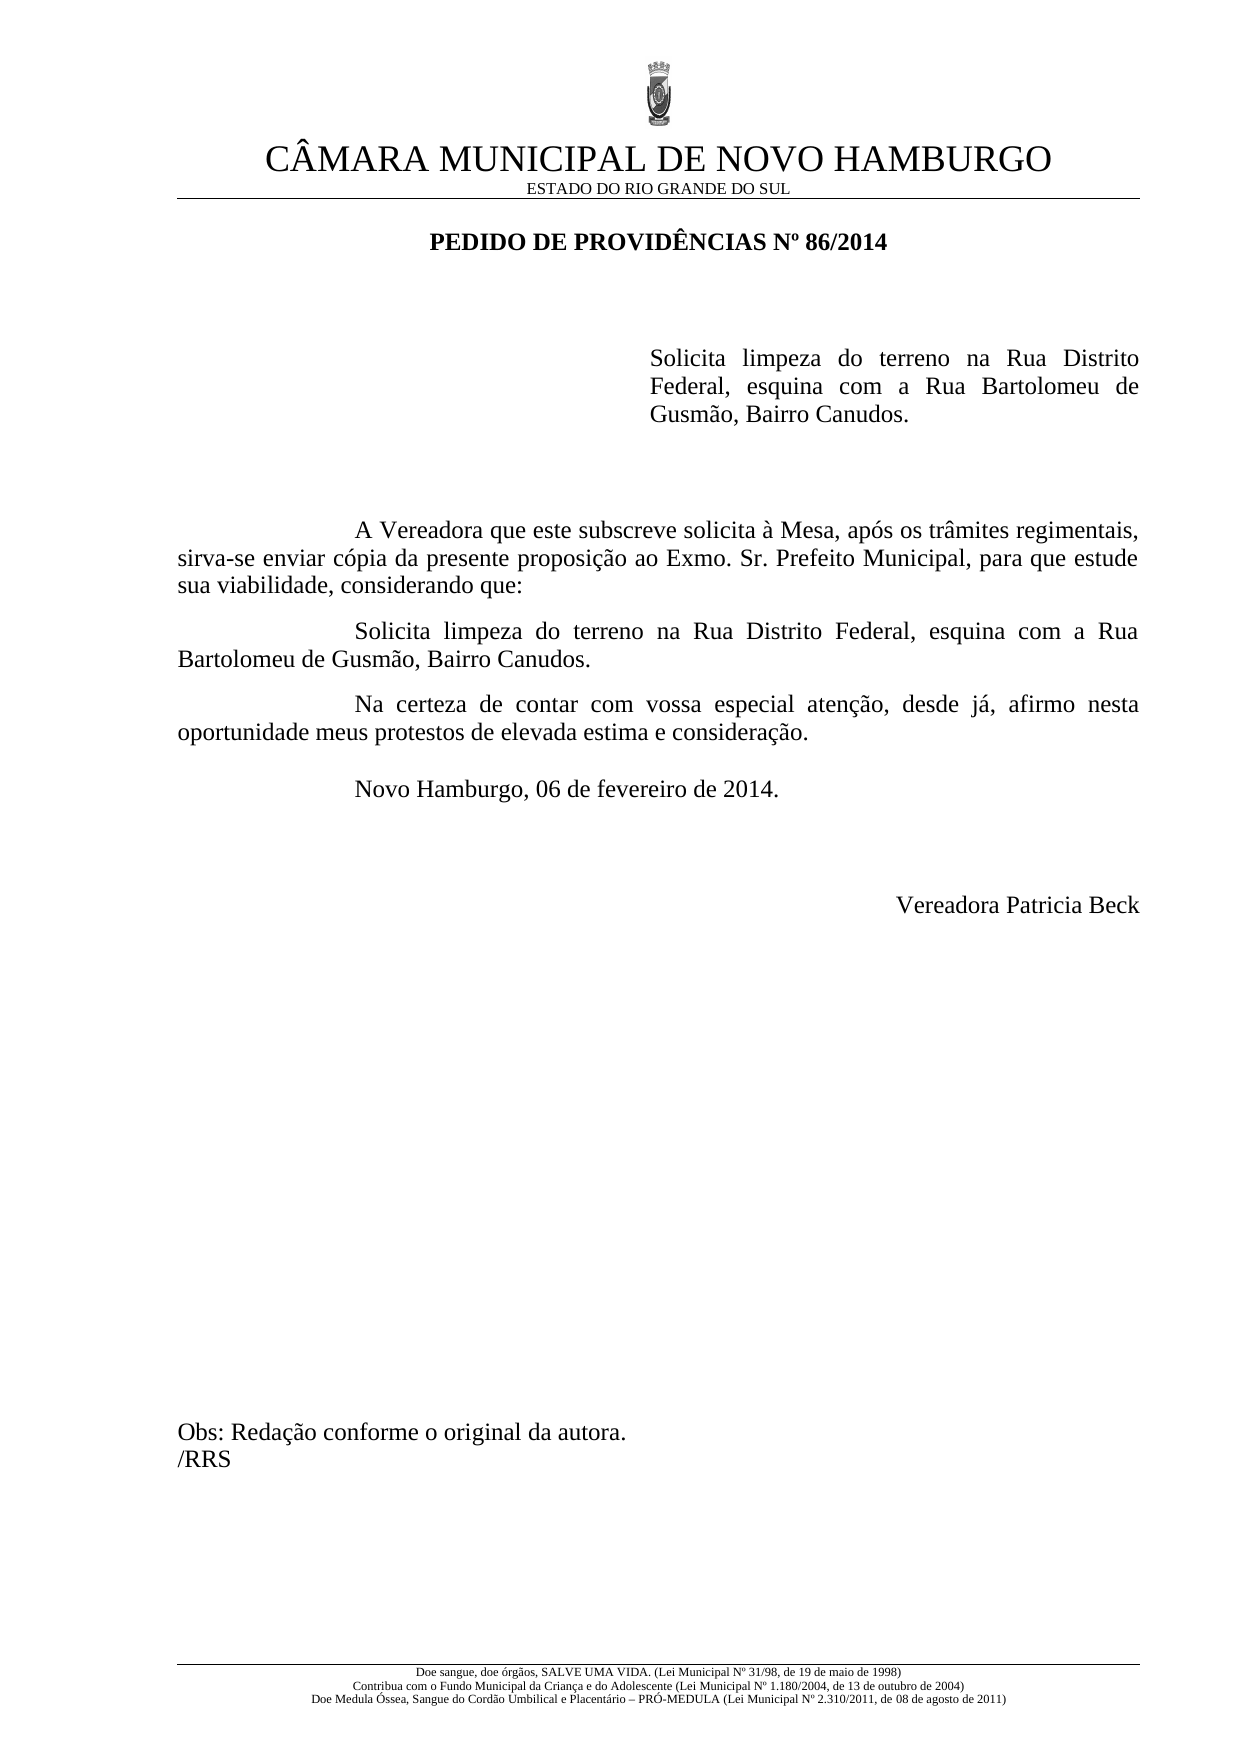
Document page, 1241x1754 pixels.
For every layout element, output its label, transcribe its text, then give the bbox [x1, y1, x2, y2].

text A Vereadora que este subscreve solicita à Mesa, após os trâmites regimentais, sirva-se enviar cópia da presente proposição ao Exmo. Sr. Prefeito Municipal, para que estude sua viabilidade, considerando que: [177, 516, 1140, 599]
text /RRS [177, 1446, 1140, 1473]
text Vereadora Patricia Beck [649, 891, 1140, 919]
text Solicita limpeza do terreno na Rua Distrito Federal, esquina com a Rua Bartolomeu de Gusmão, Bairro Canudos. [649, 344, 1140, 428]
text Obs: Redação conforme o original da autora. [177, 1418, 1140, 1446]
text Novo Hamburgo, 06 de fevereiro de 2014. [177, 775, 1140, 803]
text Solicita limpeza do terreno na Rua Distrito Federal, esquina com a Rua Bartolomeu de Gusmão, Bairro Canudos. [177, 617, 1140, 672]
text PEDIDO DE PROVIDÊNCIAS Nº 86/2014 [177, 228, 1140, 256]
text Na certeza de contar com vossa especial atenção, desde já, afirmo nesta oportunidade meus protestos de elevada estima e consideração. [177, 690, 1140, 746]
